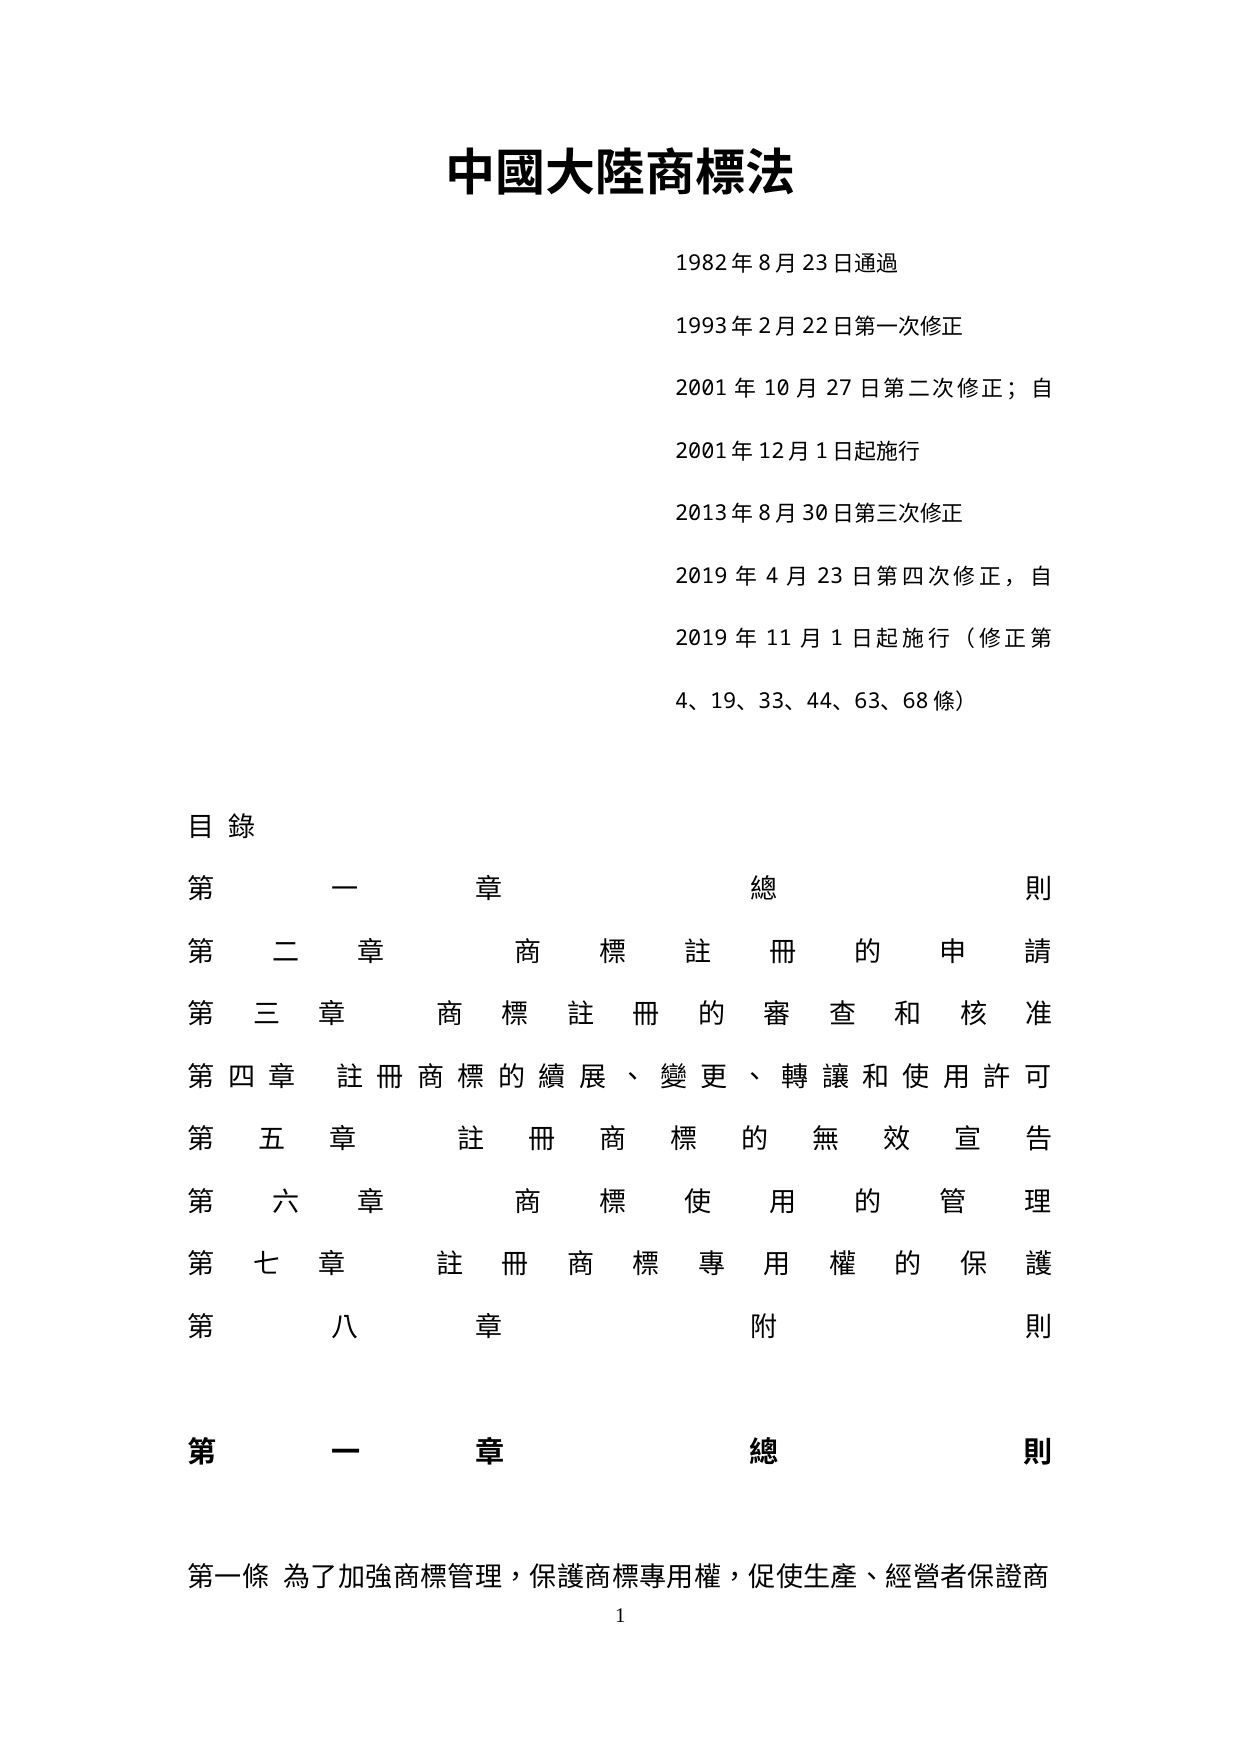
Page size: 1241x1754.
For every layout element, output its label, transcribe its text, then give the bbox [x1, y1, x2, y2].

text 第一章 總 則 第二章 商標註冊的申請 第三章 商標註冊的審查和核准 第四章 註冊商標的續展、變更、轉讓和使用許可 第五章 註冊商標的無效宣告 第六章 商標使用的管理 第七章 註冊商標專用權的保護 第八章 附 則 第一章 總 則 第一條 為了加強商標管理，保護商標專用權，促使生產、經營者保證商品和服務品質，維護商標信譽，以保障消費者和生產、經營者的利益，促進社會主義市場經濟的發展，特制定本法。 第二條 國務院工商行政管理部門商標局主管全國商標註冊和管理的工作。 國務院工商行政管理部門設立商標評審委員會，負責處理商標爭議事宜。 第三條 經商標局核准註冊的商標為註冊商標，包括商品商標、服務商標和集體商標、證明商標；商標註冊人享有商標專用權，受法律保護。 本法所稱集體商標，是指以團體、協會或者其他組織名義註冊，供該組織成員在商事活動中使用，以表明使用者在該組織中的成員資格的標誌。 本法所稱證明商標，是指由對某種商品或者服務具有監督能力的組織所控制，而由該組織以外的單位或者個人使用於其商品或者服務，用以證明該商品或者服務的原產地、原料、製造方法、品質或者其他特定品質的標誌。 集體商標、證明商標註冊和管理的特殊事項，由國務院工商行政管理部門規定。 第四條 自然人、法人或者其他組織在生產經營活動中，對其商品或者服務需要取得商標專用權的，應當向商標局申請商標註冊。不以使用為目的的惡意商標註冊申請，應當予以駁回。 本法有關商品商標的規定，適用於服務商標。 第五條 兩個以上的自然人、法人或者其他組織可以共同向商標局申請註冊同一商標，共同享有和行使該商標專用權。 第六條 法律、行政法規規定必須使用註冊商標的商品，必須申請商標註冊，未經核准註冊的，不得在市場銷售。 第七條 申請註冊和使用商標，應當遵循誠實信用原則。 商標使用人應當對其使用商標的商品品質負責。各級工商行政管理部門應當通過商標管理，制止欺騙消費者的行為。 第八條 任何能夠將自然人、法人或者其他組織的商品與他人的商品區別開的標誌，包括文字、圖形、字母、數位、三維標誌、顏色組合和聲音等，以及上述要素的組合，均可以作為商標申請註冊。 第九條 申請註冊的商標，應當有顯著特徵，便於識別，並不得與他人在先取得的合法權利相衝突。 商標註冊人有權標明“註冊商標”或者註冊標記。 第十條 下列標誌不得作為商標使用： （一）同中華人民共和國的國家名稱、國旗、國徽、國歌、軍旗、軍徽、軍歌、勳章等相同或者近似的，以及同中央國家機關的名稱、標誌、所在地特定地點的名稱或者標誌性建築物的名稱、圖形相同的； （二）同外國的國家名稱、國旗、國徽、軍旗等相同或者近似的，但經該國政府同意的除外； （三）同政府間國際組織的名稱、旗幟、徽記等相同或者近似的，但經該組織同意或者不易誤導公眾的除外； （四）與表明實施控制、予以保證的官方標誌、檢驗印記相同或者近似的，但經授權的除外； （五）同“紅十字”、“紅新月”的名稱、標誌相同或者近似的； （六）帶有民族歧視性的； （七）帶有欺騙性，容易使公眾對商品的品質等特點或者產地產生誤認的； （八）有害于社會主義道德風尚或者有其他不良影響的。 縣級以上行政區劃的地名或者公眾知曉的外國地名，不得作為商標。但是，地名具有其他含義或者作為集體商標、證明商標組成部分的除外；已經註冊的使用地名的商標繼續有效。 第十一條 下列標誌不得作為商標註冊： （一）僅有本商品的通用名稱、圖形、型號的； （二）僅直接表示商品的品質、主要原料、功能、用途、重量、數量及其他特點的； （三）其他缺乏顯著特徵的。 前款所列標誌經過使用取得顯著特徵，並便於識別的，可以作為商標註冊。 第十二條 以三維標誌申請註冊商標的，僅由商品自身的性質產生的形狀、為獲得技術效果而需有的商品形狀或者使商品具有實質性價值的形狀，不得註冊。 第十三條 為相關公眾所熟知的商標，持有人認為其權利受到侵害時，可以依照本法規定請求馳名商標保護。 就相同或者類似商品申請註冊的商標是複製、摹仿或者翻譯他人未在中國註冊的馳名商標，容易導致混淆的，不予註冊並禁止使用。 就不相同或者不相類似商品申請註冊的商標是複製、摹仿或者翻譯他人已經在中國註冊的馳名商標，誤導公眾，致使該馳名商標註冊人的利益可能受到損害的，不予註冊並禁止使用。 第十四條 馳名商標應當根據當事人的請求，作為處理涉及商標案件需要認定的事實進行認定。認定馳名商標應當考慮下列因素： （一）相關公眾對該商標的知曉程度； （二）該商標使用的持續時間； （三）該商標的任何宣傳工作的持續時間、程度和地理範圍； （四）該商標作為馳名商標受保護的記錄； （五）該商標馳名的其他因素。 在商標註冊審查、工商行政管理部門查處商標違法案件過程中，當事人依照本法第十三條規定主張權利的，商標局根據審查、處理案件的需要，可以對商標馳名情況作出認定。 在商標爭議處理過程中，當事人依照本法第十三條規定主張權利的，商標評審委員會根據處理案件的需要，可以對商標馳名情況作出認定。 在商標民事、行政案件審理過程中，當事人依照本法第十三條規定主張權利的，最高人民法院指定的人民法院根據審理案件的需要，可以對商標馳名情況作出認定。 生產、經營者不得將“馳名商標”字樣用於商品、商品包裝或者容器上，或者用於廣告宣傳、展覽以及其他商業活動中。 第十五條 未經授權，代理人或者代表人以自己的名義將被代理人或者被代表人的商標進行註冊，被代理人或者被代表人提出異議的，不予註冊並禁止使用。 就同一種商品或者類似商品申請註冊的商標與他人在先使用的未註冊商標相同或者近似，申請人與該他人具有前款規定以外的合同、業務往來關係或者其他關係而明知該他人商標存在，該他人提出異議的，不予註冊。 第十六條 商標中有商品的地理標誌，而該商品並非來源於該標誌所標示的地區，誤導公眾的，不予註冊並禁止使用；但是，已經善意取得註冊的繼續有效。 前款所稱地理標誌，是指標示某商品來源於某地區，該商品的特定品質、信譽或者其他特徵，主要由該地區的自然因素或者人文因素所決定的標誌。 第十七條 外國人或者外國企業在中國申請商標註冊的，應當按其所屬國和中華人民共和國簽訂的協定或者共同參加的國際條約辦理，或者按對等原則辦理。 第十八條 申請商標註冊或者辦理其他商標事宜，可以自行辦理，也可以委託依法設立的商標代理機構辦理。 外國人或者外國企業在中國申請商標註冊和辦理其他商標事宜的，應當委託依法設立的商標代理機構辦理。 第十九條 商標代理機構應當遵循誠實信用原則，遵守法律、行政法規，按照被代理人的委託辦理商標註冊申請或者其他商標事宜；對在代理過程中知悉的被代理人的商業秘密，負有保密義務。 委託人申請註冊的商標可能存在本法規定不得註冊情形的，商標代理機構應當明確告知委託人。 商標代理機構知道或者應當知道委託人申請註冊的商標屬於本法第四條、第十五條和第三十二條規定情形的，不得接受其委託。 商標代理機構除對其代理服務申請商標註冊外，不得申請註冊其他商標。 第二十條 商標代理行業組織應當按照章程規定，嚴格執行吸納會員的條件，對違反行業自律規範的會員實行懲戒。商標代理行業組織對其吸納的會員和對會員的懲戒情況，應當及時向社會公佈。 第二十一條 商標國際註冊遵循中華人民共和國締結或者參加的有關國際條約確立的制度，具體辦法由國務院規定。 第二章 商標註冊的申請 第二十二條 商標註冊申請人應當按規定的商品分類表填報使用商標的商品類別和商品名稱，提出註冊申請。 商標註冊申請人可以通過一份申請就多個類別的商品申請註冊同一商標。 商標註冊申請等有關文件，可以以書面方式或者資料電文方式提出。 第二十三條 註冊商標需要在核定使用範圍之外的商品上取得商標專用權的，應當另行提出註冊申請。 第二十四條 註冊商標需要改變其標誌的，應當重新提出註冊申請。 第二十五條 商標註冊申請人自其商標在外國第一次提出商標註冊申請之日起六個月內，又在中國就相同商品以同一商標提出商標註冊申請的，依照該外國同中國簽訂的協定或者共同參加的國際條約，或者按照相互承認優先權的原則，可以享有優先權。 依照前款要求優先權的，應當在提出商標註冊申請的時候提出書面聲明，並且在三個月內提交第一次提出的商標註冊申請文件的副本；未提出書面聲明或者逾期未提交商標註冊申請文件副本的，視為未要求優先權。 第二十六條 商標在中國政府主辦的或者承認的國際展覽會展出的商品上首次使用的，自該商品展出之日起六個月內，該商標的註冊申請人可以享有優先權。 依照前款要求優先權的，應當在提出商標註冊申請的時候提出書面聲明，並且在三個月內提交展出其商品的展覽會名稱、在展出商品上使用該商標的證據、展出日期等證明文件；未提出書面聲明或者逾期未提交證明文件的，視為未要求優先權。 第二十七條 為申請商標註冊所申報的事項和所提供的材料應當真實、準確、完整。 第三章 商標註冊的審查和核准 第二十八條 對申請註冊的商標，商標局應當自收到商標註冊申請文件之日起九個月內審查完畢，符合本法有關規定的，予以初步審定公告。 第二十九條 在審查過程中，商標局認為商標註冊申請內容需要說明或者修正的，可以要求申請人做出說明或者修正。申請人未做出說明或者修正的，不影響商標局做出審查決定。 第三十條 申請註冊的商標，凡不符合本法有關規定或者同他人在同一種商品或者類似商品上已經註冊的或者初步審定的商標相同或者近似的，由商標局駁回申請，不予公告。 第三十一條 兩個或者兩個以上的商標註冊申請人，在同一種商品或者類似商品上，以相同或者近似的商標申請註冊的，初步審定並公告申請在先的商標；同一天申請的，初步審定並公告使用在先的商標，駁回其他人的申請，不予公告。 第三十二條 申請商標註冊不得損害他人現有的在先權利，也不得以不正當手段搶先註冊他人已經使用並有一定影響的商標。 第三十三條 對初步審定公告的商標，自公告之日起三個月內，在先權利人、利害關係人認為違反本法第十三條第二款和第三款、第十五條、第十六條第一款、第三十條、第三十一條、第三十二條規定的，或者任何人認為違反本法第四條、第十條、第十一條、第十二條、第十九條第四款規定的，可以向商標局提出異議。公告期滿無異議的，予以核准註冊，發給商標註冊證，並予公告。 第三十四條 對駁回申請、不予公告的商標，商標局應當書面通知商標註冊申請人。商標註冊申請人不服的，可以自收到通知之日起十五日內向商標評審委員會申請複審。商標評審委員會應當自收到申請之日起九個月內做出決定，並書面通知申請人。有特殊情況需要延長的，經國務院工商行政管理部門批准，可以延長三個月。當事人對商標評審委員會的決定不服的，可以自收到通知之日起三十日內向人民法院起訴。 第三十五條 對初步審定公告的商標提出異議的，商標局應當聽取異議人和被異議人陳述事實和理由，經調查核實後，自公告期滿之日起十二個月內做出是否准予註冊的決定，並書面通知異議人和被異議人。有特殊情況需要延長的，經國務院工商行政管理部門批准，可以延長六個月。 商標局做出准予註冊決定的，發給商標註冊證，並予公告。異議人不服的，可以依照本法第四十四條、第四十五條的規定向商標評審委員會請求宣告該註冊商標無效。 商標局做出不予註冊決定，被異議人不服的，可以自收到通知之日起十五日內向商標評審委員會申請複審。商標評審委員會應當自收到申請之日起十二個月內做出複審決定，並書面通知異議人和被異議人。有特殊情況需要延長的，經國務院工商行政管理部門批准，可以延長六個月。被異議人對商標評審委員會的決定不服的，可以自收到通知之日起三十日內向人民法院起訴。人民法院應當通知異議人作為第三人參加訴訟。 商標評審委員會在依照前款規定進行複審的過程中，所涉及的在先權利的確定必須以人民法院正在審理或者行政機關正在處理的另一案件的結果為依據的，可以中止審查。中止原因消除後，應當恢復審查程式。 第三十六條 法定期限屆滿，當事人對商標局做出的駁回申請決定、不予註冊決定不申請複審或者對商標評審委員會做出的複審決定不向人民法院起訴的，駁回申請決定、不予註冊決定或者複審決定生效。 經審查異議不成立而准予註冊的商標，商標註冊申請人取得商標專用權的時間自初步審定公告三個月期滿之日起計算。自該商標公告期滿之日起至准予註冊決定做出前，對他人在同一種或者類似商品上使用與該商標相同或者近似的標誌的行為不具有追溯力；但是，因該使用人的惡意給商標註冊人造成的損失，應當給予賠償。 第三十七條 對商標註冊申請和商標複審申請應當及時進行審查。 第三十八條 商標註冊申請人或者註冊人發現商標申請文件或者註冊文件有明顯錯誤的，可以申請更正。商標局依法在其職權範圍內作出更正，並通知當事人。 前款所稱更正錯誤不涉及商標申請文件或者註冊文件的實質性內容。 第四章 註冊商標的續展、變更、轉讓和使用許可 第三十九條 註冊商標的有效期為十年，自核准註冊之日起計算。 第四十條 註冊商標有效期滿，需要繼續使用的，商標註冊人應當在期滿前十二個月內按照規定辦理續展手續；在此期間未能辦理的，可以給予六個月的寬展期。每次續展註冊的有效期為十年，自該商標上一屆有效期滿次日起計算。期滿未辦理續展手續的，註銷其註冊商標。 商標局應當對續展註冊的商標予以公告。 第四十一條 註冊商標需要變更註冊人的名義、位址或者其他註冊事項的，應當提出變更申請。 第四十二條 轉讓註冊商標的，轉讓人和受讓人應當簽訂轉讓協定，並共同向商標局提出申請。受讓人應當保證使用該註冊商標的商品品質。 轉讓註冊商標的，商標註冊人對其在同一種商品上註冊的近似的商標，或者在類似商品上註冊的相同或者近似的商標，應當一併轉讓。 對容易導致混淆或者有其他不良影響的轉讓，商標局不予核准，書面通知申請人並說明理由。 轉讓註冊商標經核准後，予以公告。受讓人自公告之日起享有商標專用權。 第四十三條 商標註冊人可以通過簽訂商標使用許可合同，許可他人使用其註冊商標。許可人應當監督被許可人使用其註冊商標的商品品質。被許可人應當保證使用該註冊商標的商品品質。 經許可使用他人註冊商標的，必須在使用該註冊商標的商品上標明被許可人的名稱和商品產地。 許可他人使用其註冊商標的，許可人應當將其商標使用許可報商標局備案，由商標局公告。商標使用許可未經備案不得對抗善意第三人。 第五章 註冊商標的無效宣告 第四十四條 已經註冊的商標，違反本法第四條、第十條、第十一條、第十二條、第十九條第四款規定的，或者是以欺騙手段或者其他不正當手段取得註冊的，由商標局宣告該註冊商標無效；其他單位或者個人可以請求商標評審委員會宣告該註冊商標無效。 商標局做出宣告註冊商標無效的決定，應當書面通知當事人。當事人對商標局的決定不服的，可以自收到通知之日起十五日內向商標評審委員會申請複審。商標評審委員會應當自收到申請之日起九個月內做出決定，並書面通知當事人。有特殊情況需要延長的，經國務院工商行政管理部門批准，可以延長三個月。當事人對商標評審委員會的決定不服的，可以自收到通知之日起三十日內向人民法院起訴。 其他單位或者個人請求商標評審委員會宣告註冊商標無效的，商標評審委員會收到申請後，應當書面通知有關當事人，並限期提出答辯。商標評審委員會應當自收到申請之日起九個月內做出維持註冊商標或者宣告註冊商標無效的裁定，並書面通知當事人。有特殊情況需要延長的，經國務院工商行政管理部門批准，可以延長三個月。當事人對商標評審委員會的裁定不服的，可以自收到通知之日起三十日內向人民法院起訴。人民法院應當通知商標裁定程序的對方當事人作為第三人參加訴訟。 第四十五條 已經註冊的商標，違反本法第十三條第二款和第三款、第十五條、第十六條第一款、第三十條、第三十一條、第三十二條規定的，自商標註冊之日起五年內，在先權利人或者利害關係人可以請求商標評審委員會宣告該註冊商標無效。對惡意註冊的，馳名商標所有人不受五年的時間限制。 商標評審委員會收到宣告註冊商標無效的申請後，應當書面通知有關當事人，並限期提出答辯。商標評審委員會應當自收到申請之日起十二個月內做出維持註冊商標或者宣告註冊商標無效的裁定，並書面通知當事人。有特殊情況需要延長的，經國務院工商行政管理部門批准，可以延長六個月。當事人對商標評審委員會的裁定不服的，可以自收到通知之日起三十日內向人民法院起訴。人民法院應當通知商標裁定程式的對方當事人作為第三人參加訴訟。 商標評審委員會在依照前款規定對無效宣告請求進行審查的過程中，所涉及的在先權利的確定必須以人民法院正在審理或者行政機關正在處理的另一案件的結果為依據的，可以中止審查。中止原因消除後，應當恢復審查程式。 第四十六條 法定期限屆滿，當事人對商標局宣告註冊商標無效的決定不申請複審或者對商標評審委員會的複審決定、維持註冊商標或者宣告註冊商標無效的裁定不向人民法院起訴的，商標局的決定或者商標評審委員會的複審決定、裁定生效。 第四十七條 依照本法第四十四條、第四十五條的規定宣告無效的註冊商標，由商標局予以公告，該註冊商標專用權視為自始即不存在。 宣告註冊商標無效的決定或者裁定，對宣告無效前人民法院做出並已執行的商標侵權案件的判決、裁定、調解書和工商行政管理部門做出並已執行的商標侵權案件的處理決定以及已經履行的商標轉讓或者使用許可合同不具有追溯力。但是，因商標註冊人的惡意給他人造成的損失，應當給予賠償。 依照前款規定不返還商標侵權賠償金、商標轉讓費、商標使用費，明顯違反公平原則的，應當全部或者部分返還。 [187, 846, 1053, 1596]
text 2001年10月27日第二次修正；自2001年12月1日起施行 [675, 346, 1053, 471]
text 2013年8月30日第三次修正 [675, 471, 1053, 533]
text 中國大陸商標法 [187, 96, 1053, 221]
text 1993年2月22日第一次修正 [675, 283, 1053, 346]
text 1982年8月23日通過 [675, 221, 1053, 283]
text 目 錄 [187, 783, 1053, 846]
text 2019年4月23日第四次修正，自2019年11月1日起施行（修正第4、19、33、44、63、68條） [675, 533, 1053, 721]
